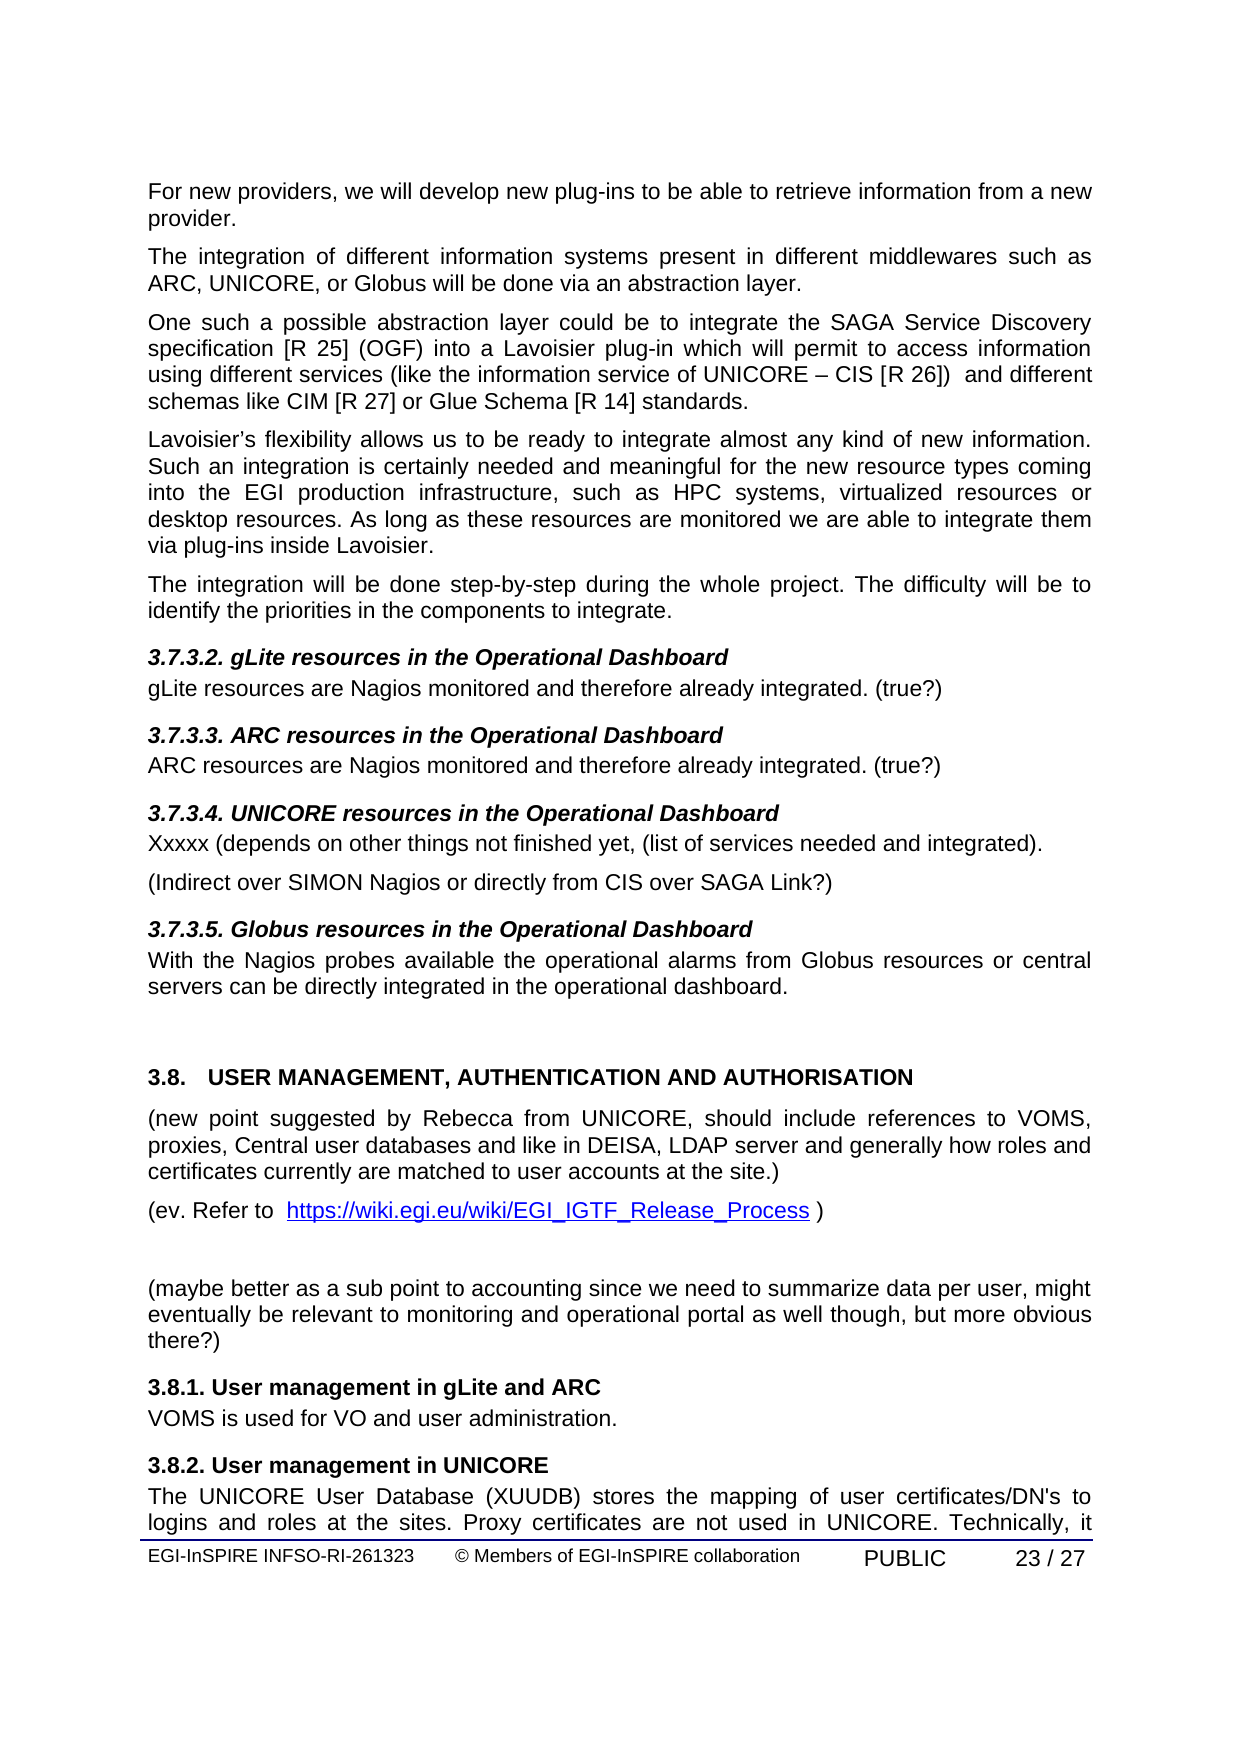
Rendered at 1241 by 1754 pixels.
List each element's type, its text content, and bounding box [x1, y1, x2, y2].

text (ev. Refer to https://wiki.egi.eu/wiki/EGI_IGTF_Release_Process ) [148, 1197, 1093, 1223]
subtitle User management in gLite and ARC [148, 1374, 1093, 1401]
text (new point suggested by Rebecca from UNICORE, should include references to VOMS, proxies, Central user databases and like in DEISA, LDAP server and generally how roles and certificates currently are matched to user accounts at the site.) [148, 1105, 1093, 1184]
text The UNICORE User Database (XUUDB) stores the mapping of user certificates/DN's to logins and roles at the sites. Proxy certificates are not used in UNICORE. Technically, it [148, 1483, 1093, 1535]
subtitle User management, Authentication and Authorisation [148, 1064, 1093, 1090]
text With the Nagios probes available the operational alarms from Globus resources or central servers can be directly integrated in the operational dashboard. [148, 947, 1093, 999]
text gLite resources are Nagios monitored and therefore already integrated. (true?) [148, 675, 1093, 701]
text ARC resources are Nagios monitored and therefore already integrated. (true?) [148, 752, 1093, 779]
subtitle gLite resources in the Operational Dashboard [148, 644, 1093, 671]
text The integration of different information systems present in different middlewares such as ARC, UNICORE, or Globus will be done via an abstraction layer. [148, 243, 1093, 296]
text (Indirect over SIMON Nagios or directly from CIS over SAGA Link?) [148, 869, 1093, 895]
text The integration will be done step-by-step during the whole project. The difficulty will be to identify the priorities in the components to integrate. [148, 571, 1093, 623]
text (maybe better as a sub point to accounting since we need to summarize data per user, might eventually be relevant to monitoring and operational portal as well though, but more obvious there?) [148, 1274, 1093, 1353]
subtitle User management in UNICORE [148, 1452, 1093, 1478]
text For new providers, we will develop new plug-ins to be able to retrieve information from a new provider. [148, 178, 1093, 231]
subtitle UNICORE resources in the Operational Dashboard [148, 800, 1093, 826]
subtitle Globus resources in the Operational Dashboard [148, 916, 1093, 943]
text One such a possible abstraction layer could be to integrate the SAGA Service Discovery specification [R 25] (OGF) into a Lavoisier plug-in which will permit to access information using different services (like the information service of UNICORE – CIS [R 26]) and different schemas like CIM [R 27] or Glue Schema [R 14] standards. [148, 308, 1093, 414]
text Lavoisier’s flexibility allows us to be ready to integrate almost any kind of new information. Such an integration is certainly needed and meaningful for the new resource types coming into the EGI production infrastructure, such as HPC systems, virtualized resources or desktop resources. As long as these resources are monitored we are able to integrate them via plug-ins inside Lavoisier. [148, 426, 1093, 558]
text VOMS is used for VO and user administration. [148, 1405, 1093, 1431]
text Xxxxx (depends on other things not finished yet, (list of services needed and integrated). [148, 830, 1093, 857]
subtitle ARC resources in the Operational Dashboard [148, 722, 1093, 748]
